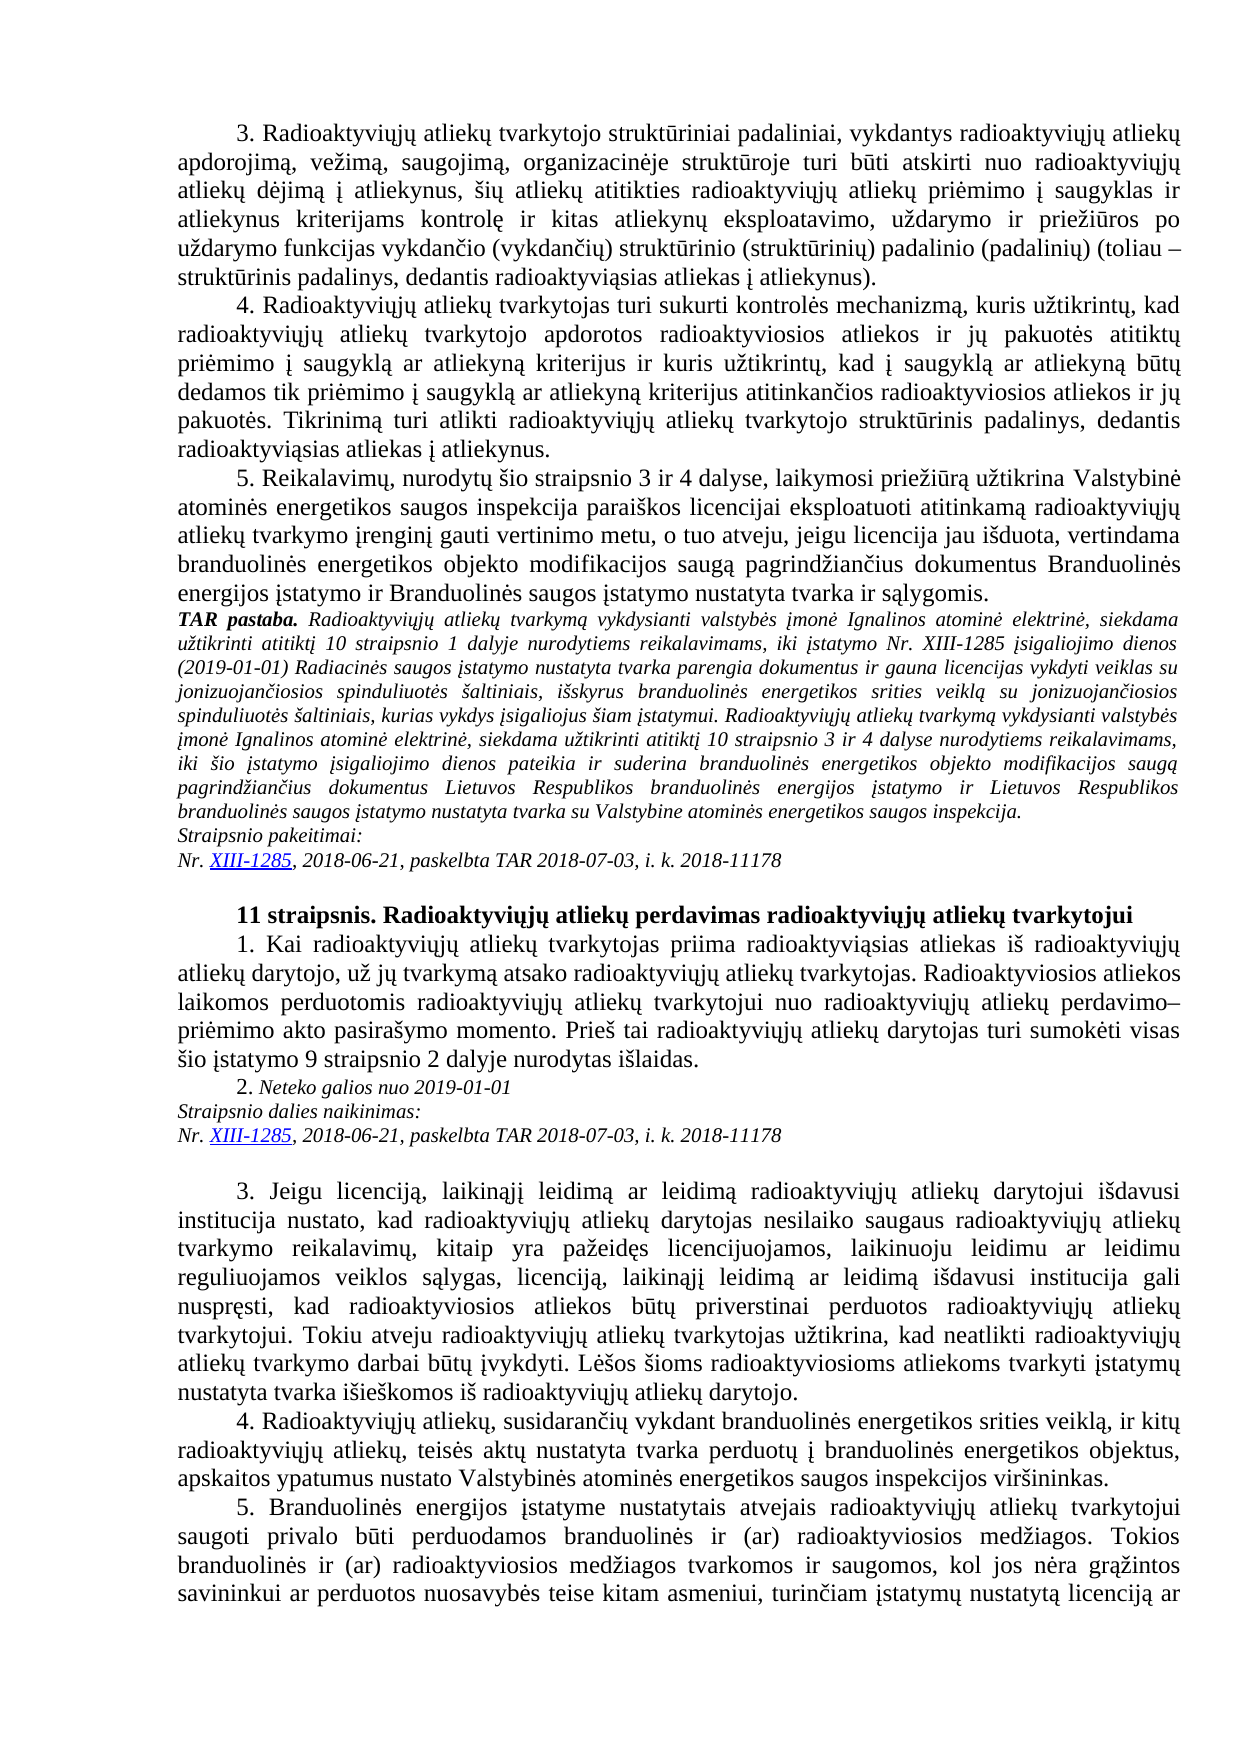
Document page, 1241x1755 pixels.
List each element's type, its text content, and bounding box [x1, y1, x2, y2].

text 5. Branduolinės energijos įstatyme nustatytais atvejais radioaktyviųjų atliekų tvarkytojui saugoti privalo būti perduodamos branduolinės ir (ar) radioaktyviosios medžiagos. Tokios branduolinės ir (ar) radioaktyviosios medžiagos tvarkomos ir saugomos, kol jos nėra grąžintos savininkui ar perduotos nuosavybės teise kitam asmeniui, turinčiam įstatymų nustatytą licenciją ar [177, 1492, 1181, 1607]
text TAR pastaba. Radioaktyviųjų atliekų tvarkymą vykdysianti valstybės įmonė Ignalinos atominė elektrinė, siekdama užtikrinti atitiktį 10 straipsnio 1 dalyje nurodytiems reikalavimams, iki įstatymo Nr. XIII-1285 įsigaliojimo dienos (2019-01-01) Radiacinės saugos įstatymo nustatyta tvarka parengia dokumentus ir gauna licencijas vykdyti veiklas su jonizuojančiosios spinduliuotės šaltiniais, išskyrus branduolinės energetikos srities veiklą su jonizuojančiosios spinduliuotės šaltiniais, kurias vykdys įsigaliojus šiam įstatymui. Radioaktyviųjų atliekų tvarkymą vykdysianti valstybės įmonė Ignalinos atominė elektrinė, siekdama užtikrinti atitiktį 10 straipsnio 3 ir 4 dalyse nurodytiems reikalavimams, iki šio įstatymo įsigaliojimo dienos pateikia ir suderina branduolinės energetikos objekto modifikacijos saugą pagrindžiančius dokumentus Lietuvos Respublikos branduolinės energijos įstatymo ir Lietuvos Respublikos branduolinės saugos įstatymo nustatyta tvarka su Valstybine atominės energetikos saugos inspekcija. [177, 607, 1181, 823]
text Straipsnio pakeitimai: [177, 823, 1181, 847]
text 4. Radioaktyviųjų atliekų, susidarančių vykdant branduolinės energetikos srities veiklą, ir kitų radioaktyviųjų atliekų, teisės aktų nustatyta tvarka perduotų į branduolinės energetikos objektus, apskaitos ypatumus nustato Valstybinės atominės energetikos saugos inspekcijos viršininkas. [177, 1406, 1181, 1492]
text 11 straipsnis. Radioaktyviųjų atliekų perdavimas radioaktyviųjų atliekų tvarkytojui [236, 900, 1181, 929]
text 3. Jeigu licenciją, laikinąjį leidimą ar leidimą radioaktyviųjų atliekų darytojui išdavusi institucija nustato, kad radioaktyviųjų atliekų darytojas nesilaiko saugaus radioaktyviųjų atliekų tvarkymo reikalavimų, kitaip yra pažeidęs licencijuojamos, laikinuoju leidimu ar leidimu reguliuojamos veiklos sąlygas, licenciją, laikinąjį leidimą ar leidimą išdavusi institucija gali nuspręsti, kad radioaktyviosios atliekos būtų priverstinai perduotos radioaktyviųjų atliekų tvarkytojui. Tokiu atveju radioaktyviųjų atliekų tvarkytojas užtikrina, kad neatlikti radioaktyviųjų atliekų tvarkymo darbai būtų įvykdyti. Lėšos šioms radioaktyviosioms atliekoms tvarkyti įstatymų nustatyta tvarka išieškomos iš radioaktyviųjų atliekų darytojo. [177, 1176, 1181, 1406]
text 2. Neteko galios nuo 2019-01-01 [177, 1073, 1181, 1099]
text 5. Reikalavimų, nurodytų šio straipsnio 3 ir 4 dalyse, laikymosi priežiūrą užtikrina Valstybinė atominės energetikos saugos inspekcija paraiškos licencijai eksploatuoti atitinkamą radioaktyviųjų atliekų tvarkymo įrenginį gauti vertinimo metu, o tuo atveju, jeigu licencija jau išduota, vertindama branduolinės energetikos objekto modifikacijos saugą pagrindžiančius dokumentus Branduolinės energijos įstatymo ir Branduolinės saugos įstatymo nustatyta tvarka ir sąlygomis. [177, 463, 1181, 607]
text 1. Kai radioaktyviųjų atliekų tvarkytojas priima radioaktyviąsias atliekas iš radioaktyviųjų atliekų darytojo, už jų tvarkymą atsako radioaktyviųjų atliekų tvarkytojas. Radioaktyviosios atliekos laikomos perduotomis radioaktyviųjų atliekų tvarkytojui nuo radioaktyviųjų atliekų perdavimo–priėmimo akto pasirašymo momento. Prieš tai radioaktyviųjų atliekų darytojas turi sumokėti visas šio įstatymo 9 straipsnio 2 dalyje nurodytas išlaidas. [177, 929, 1181, 1073]
text Nr. XIII-1285, 2018-06-21, paskelbta TAR 2018-07-03, i. k. 2018-11178 [177, 1123, 1181, 1147]
text Nr. XIII-1285, 2018-06-21, paskelbta TAR 2018-07-03, i. k. 2018-11178 [177, 847, 1181, 872]
text 3. Radioaktyviųjų atliekų tvarkytojo struktūriniai padaliniai, vykdantys radioaktyviųjų atliekų apdorojimą, vežimą, saugojimą, organizacinėje struktūroje turi būti atskirti nuo radioaktyviųjų atliekų dėjimą į atliekynus, šių atliekų atitikties radioaktyviųjų atliekų priėmimo į saugyklas ir atliekynus kriterijams kontrolę ir kitas atliekynų eksploatavimo, uždarymo ir priežiūros po uždarymo funkcijas vykdančio (vykdančių) struktūrinio (struktūrinių) padalinio (padalinių) (toliau – struktūrinis padalinys, dedantis radioaktyviąsias atliekas į atliekynus). [177, 118, 1181, 291]
text 4. Radioaktyviųjų atliekų tvarkytojas turi sukurti kontrolės mechanizmą, kuris užtikrintų, kad radioaktyviųjų atliekų tvarkytojo apdorotos radioaktyviosios atliekos ir jų pakuotės atitiktų priėmimo į saugyklą ar atliekyną kriterijus ir kuris užtikrintų, kad į saugyklą ar atliekyną būtų dedamos tik priėmimo į saugyklą ar atliekyną kriterijus atitinkančios radioaktyviosios atliekos ir jų pakuotės. Tikrinimą turi atlikti radioaktyviųjų atliekų tvarkytojo struktūrinis padalinys, dedantis radioaktyviąsias atliekas į atliekynus. [177, 291, 1181, 463]
text Straipsnio dalies naikinimas: [177, 1099, 1181, 1123]
